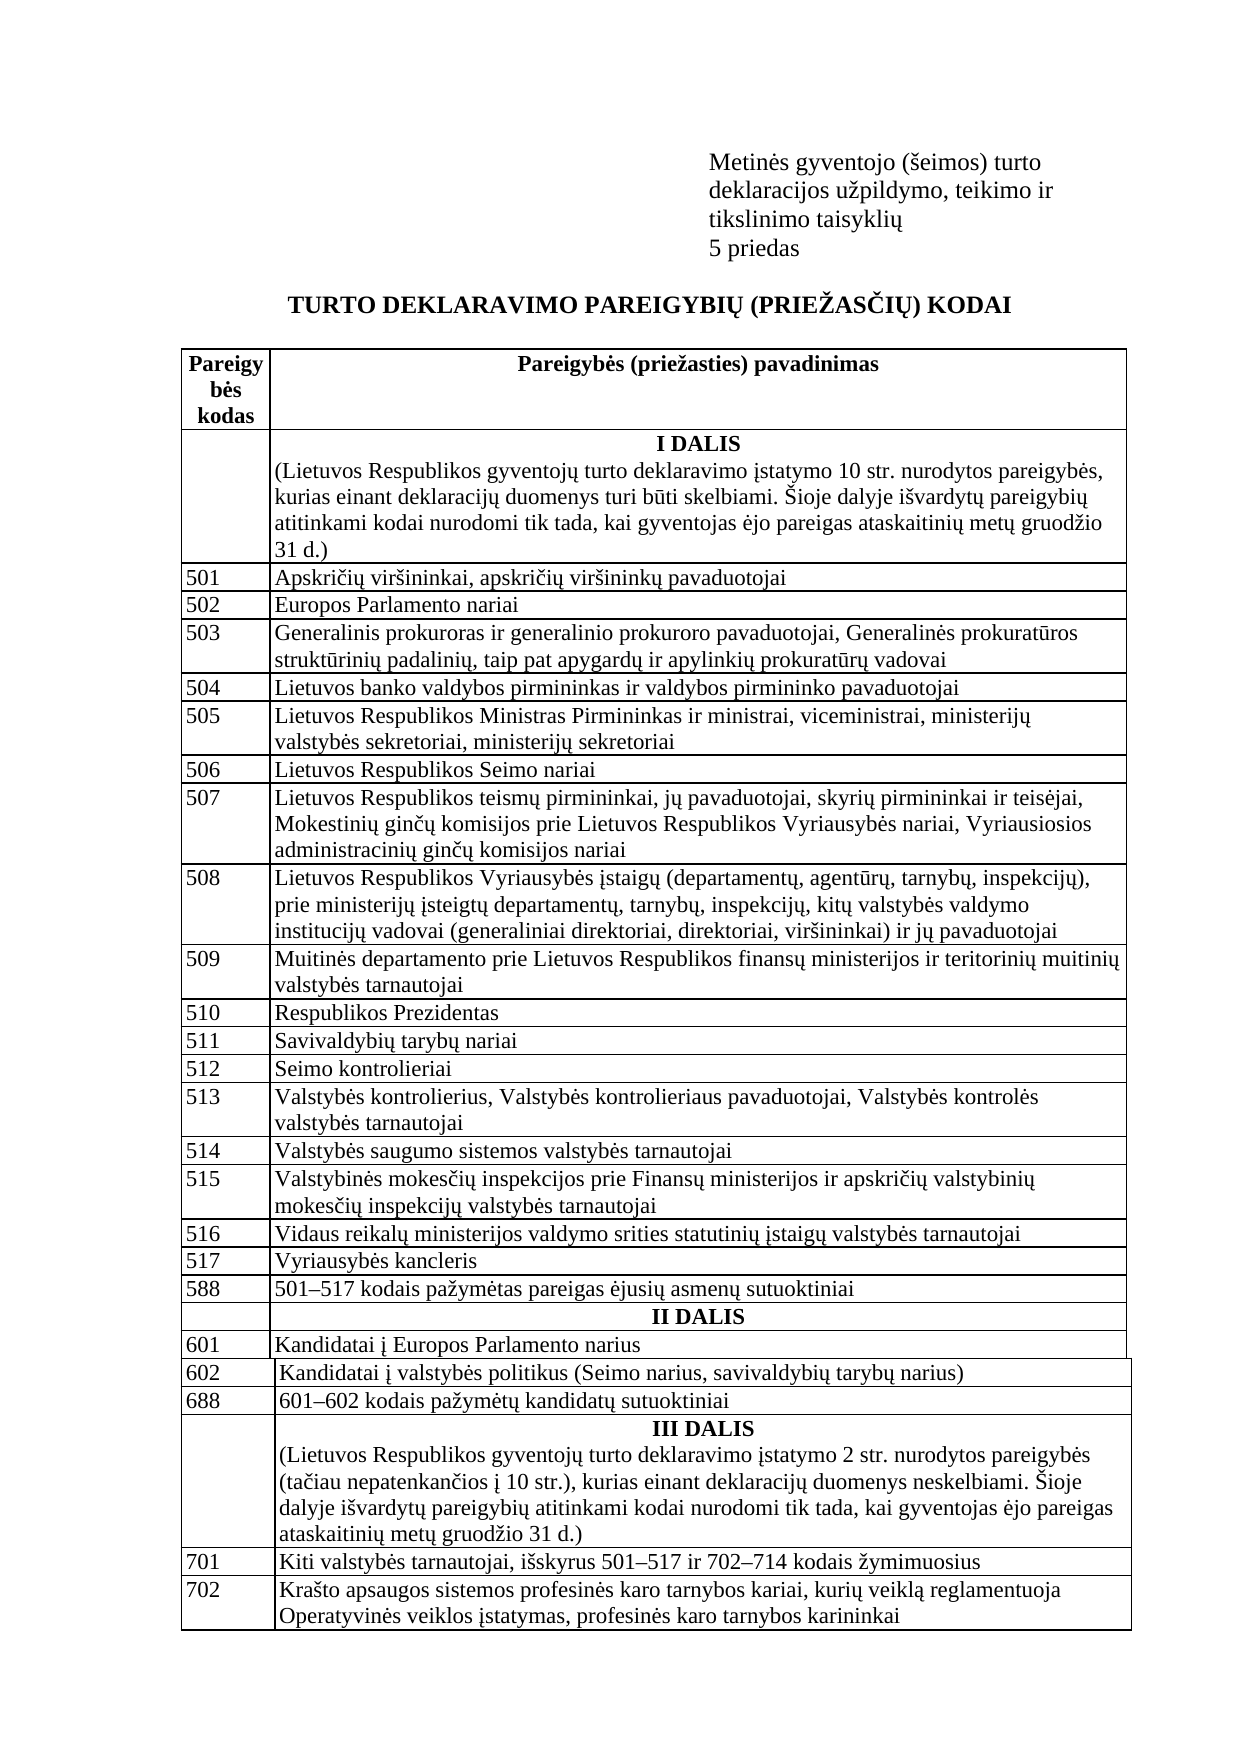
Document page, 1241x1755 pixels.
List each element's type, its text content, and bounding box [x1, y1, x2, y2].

table_cell (Lietuvos Respublikos gyventojų turto deklaravimo įstatymo 10 str. nurodytos pareigybės, kurias einant deklaracijų duomenys turi būti skelbiami. Šioje dalyje išvardytų pareigybių atitinkami kodai nurodomi tik tada, kai gyventojas ėjo pareigas ataskaitinių metų gruodžio 31 d.) [271, 457, 1126, 562]
text tikslinimo taisyklių [177, 204, 1122, 233]
table_cell [182, 1303, 269, 1330]
table_cell Respublikos Prezidentas [271, 1000, 1126, 1026]
table_cell [1127, 1136, 1131, 1164]
table_cell [1127, 1274, 1131, 1302]
table_cell [1127, 590, 1131, 618]
table_cell 504 [182, 674, 269, 700]
table_cell Lietuvos Respublikos Ministras Pirmininkas ir ministrai, viceministrai, ministerijų valstybės sekretoriai, ministerijų sekretoriai [271, 702, 1126, 754]
table_cell [1127, 457, 1131, 562]
table_cell Europos Parlamento nariai [271, 592, 1126, 618]
table_cell 508 [182, 865, 269, 943]
table_cell [1127, 618, 1131, 672]
table_cell 688 [182, 1387, 274, 1413]
table_cell 513 [182, 1083, 269, 1136]
table_cell Kiti valstybės tarnautojai, išskyrus 501–517 ir 702–714 kodais žymimuosius [276, 1548, 1131, 1575]
text 5 priedas [177, 233, 1122, 262]
table_cell Lietuvos Respublikos Vyriausybės įstaigų (departamentų, agentūrų, tarnybų, inspekcijų), prie ministerijų įsteigtų departamentų, tarnybų, inspekcijų, kitų valstybės valdymo institucijų vadovai (generaliniai direktoriai, direktoriai, viršininkai) ir jų pavaduotojai [271, 865, 1126, 943]
table_cell [182, 430, 269, 457]
table_cell [182, 457, 269, 562]
table_cell 512 [182, 1055, 269, 1082]
table_cell 503 [182, 620, 269, 672]
table_cell Muitinės departamento prie Lietuvos Respublikos finansų ministerijos ir teritorinių muitinių valstybės tarnautojai [271, 945, 1126, 998]
table_cell [1127, 1246, 1131, 1274]
table_cell [182, 1441, 274, 1547]
table_cell 501–517 kodais pažymėtas pareigas ėjusių asmenų sutuoktiniai [271, 1276, 1126, 1302]
table_cell [1127, 1164, 1131, 1218]
text TURTO DEKLARAVIMO PAREIGYBIŲ (PRIEŽASČIŲ) KODAI [177, 291, 1122, 319]
table_cell [1127, 1054, 1131, 1082]
table_cell [1127, 562, 1131, 590]
table_cell [1127, 429, 1131, 457]
table_cell Vyriausybės kancleris [271, 1248, 1126, 1274]
table_cell 510 [182, 1000, 269, 1026]
table_cell 602 [182, 1359, 274, 1386]
table_cell 507 [182, 784, 269, 863]
table_cell 502 [182, 592, 269, 618]
table_cell [1127, 672, 1131, 700]
table_cell 501 [182, 564, 269, 590]
table_header [1127, 348, 1131, 429]
table_cell Vidaus reikalų ministerijos valdymo srities statutinių įstaigų valstybės tarnautojai [271, 1220, 1126, 1246]
table_cell [1127, 1082, 1131, 1136]
table_cell 601–602 kodais pažymėtų kandidatų sutuoktiniai [276, 1387, 1131, 1413]
table_cell 601 [182, 1331, 269, 1358]
table_cell 511 [182, 1027, 269, 1054]
table_cell [1127, 700, 1131, 754]
table_cell 701 [182, 1548, 274, 1575]
table_cell 509 [182, 945, 269, 998]
table_cell Kandidatai į Europos Parlamento narius [271, 1331, 1126, 1358]
table_cell 515 [182, 1165, 269, 1218]
table_cell Apskričių viršininkai, apskričių viršininkų pavaduotojai [271, 564, 1126, 590]
table_cell Lietuvos Respublikos Seimo nariai [271, 756, 1126, 782]
table_cell Valstybinės mokesčių inspekcijos prie Finansų ministerijos ir apskričių valstybinių mokesčių inspekcijų valstybės tarnautojai [271, 1165, 1126, 1218]
table_cell [1127, 944, 1131, 998]
table_cell [1127, 863, 1131, 943]
table_cell (Lietuvos Respublikos gyventojų turto deklaravimo įstatymo 2 str. nurodytos pareigybės (tačiau nepatenkančios į 10 str.), kurias einant deklaracijų duomenys neskelbiami. Šioje dalyje išvardytų pareigybių atitinkami kodai nurodomi tik tada, kai gyventojas ėjo pareigas ataskaitinių metų gruodžio 31 d.) [276, 1441, 1131, 1547]
table_cell [1127, 782, 1131, 863]
table_cell 516 [182, 1220, 269, 1246]
table_cell Krašto apsaugos sistemos profesinės karo tarnybos kariai, kurių veiklą reglamentuoja Operatyvinės veiklos įstatymas, profesinės karo tarnybos karininkai [276, 1576, 1131, 1629]
table_header Pareigybės kodas [182, 350, 269, 429]
table_cell Seimo kontrolieriai [271, 1055, 1126, 1082]
table_cell 505 [182, 702, 269, 754]
table_cell [1127, 1302, 1131, 1330]
table_cell [1127, 1026, 1131, 1054]
table_cell Lietuvos banko valdybos pirmininkas ir valdybos pirmininko pavaduotojai [271, 674, 1126, 700]
table_cell Valstybės kontrolierius, Valstybės kontrolieriaus pavaduotojai, Valstybės kontrolės valstybės tarnautojai [271, 1083, 1126, 1136]
text deklaracijos užpildymo, teikimo ir [177, 176, 1122, 204]
table_cell III DALIS [276, 1415, 1131, 1441]
table_cell 588 [182, 1276, 269, 1302]
table_cell Kandidatai į valstybės politikus (Seimo narius, savivaldybių tarybų narius) [276, 1359, 1131, 1386]
table_cell [1127, 1218, 1131, 1246]
text Metinės gyventojo (šeimos) turto [177, 147, 1122, 176]
table_cell 506 [182, 756, 269, 782]
table_cell I DALIS [271, 430, 1126, 457]
table_cell Generalinis prokuroras ir generalinio prokuroro pavaduotojai, Generalinės prokuratūros struktūrinių padalinių, taip pat apygardų ir apylinkių prokuratūrų vadovai [271, 620, 1126, 672]
table_cell II DALIS [271, 1303, 1126, 1330]
table_cell 702 [182, 1576, 274, 1629]
table_cell 517 [182, 1248, 269, 1274]
table_cell [1127, 1330, 1131, 1358]
table_header Pareigybės (priežasties) pavadinimas [271, 350, 1126, 429]
table_cell 514 [182, 1137, 269, 1164]
table_cell Lietuvos Respublikos teismų pirmininkai, jų pavaduotojai, skyrių pirmininkai ir teisėjai, Mokestinių ginčų komisijos prie Lietuvos Respublikos Vyriausybės nariai, Vyriausiosios administracinių ginčų komisijos nariai [271, 784, 1126, 863]
table_cell Savivaldybių tarybų nariai [271, 1027, 1126, 1054]
table_cell Valstybės saugumo sistemos valstybės tarnautojai [271, 1137, 1126, 1164]
table_cell [1127, 998, 1131, 1026]
table_cell [182, 1415, 274, 1441]
table_cell [1127, 754, 1131, 782]
